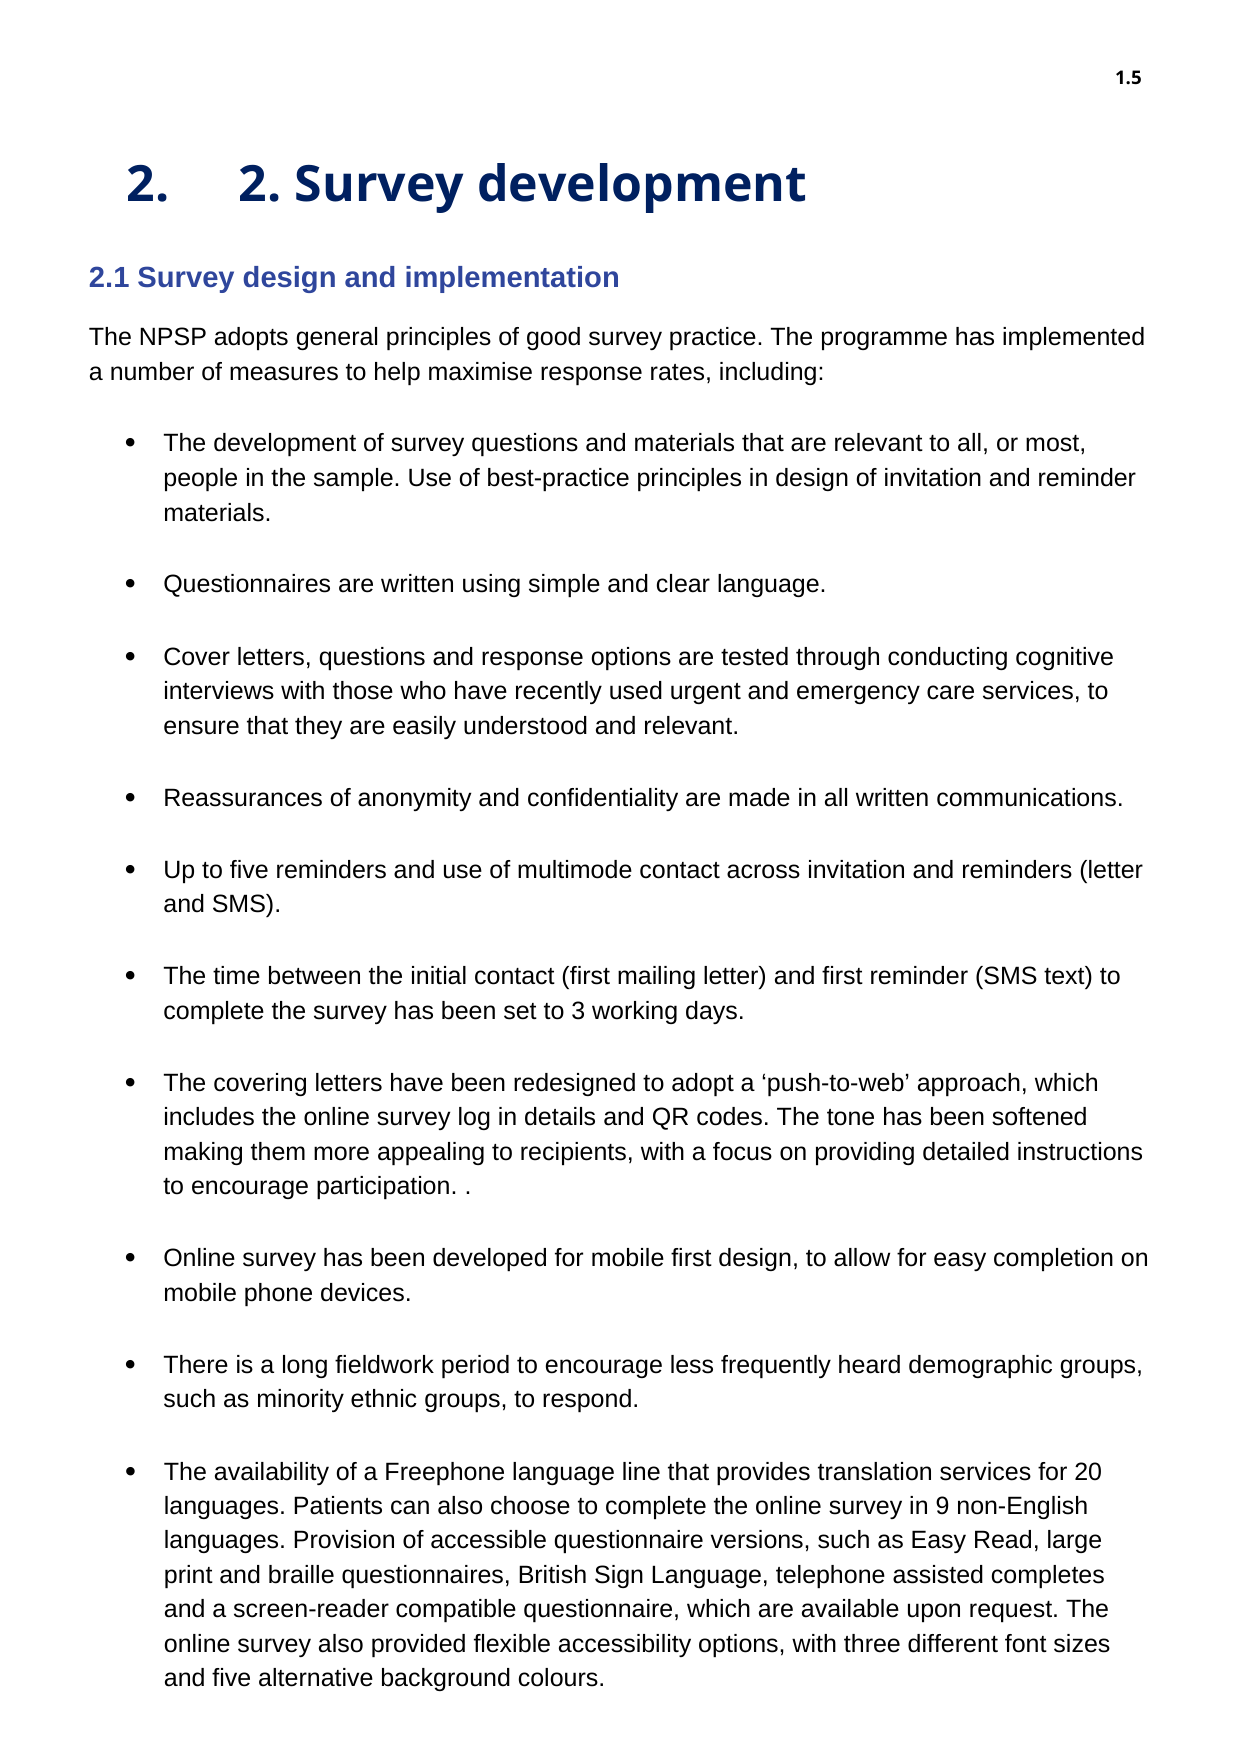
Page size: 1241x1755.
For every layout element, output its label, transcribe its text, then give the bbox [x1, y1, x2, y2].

list Online survey has been developed for mobile first design, to allow for easy completion on mobile phone devices. [126, 1243, 1152, 1307]
list The time between the initial contact (first mailing letter) and first reminder (SMS text) to complete the survey has been set to 3 working days. [126, 961, 1152, 1024]
list The covering letters have been redesigned to adopt a ‘push-to-web’ approach, which includes the online survey log in details and QR codes. The tone has been softened making them more appealing to recipients, with a focus on providing detailed instructions to encourage participation. . [126, 1068, 1152, 1200]
text The NPSP adopts general principles of good survey practice. The programme has implemented a number of measures to help maximise response rates, including: [89, 322, 1152, 385]
list There is a long fieldwork period to encourage less frequently heard demographic groups, such as minority ethnic groups, to respond. [126, 1350, 1152, 1413]
list Reassurances of anonymity and confidentiality are made in all written communications. [126, 783, 1152, 811]
list The availability of a Freephone language line that provides translation services for 20 languages. Patients can also choose to complete the online survey in 9 non-English languages. Provision of accessible questionnaire versions, such as Easy Read, large print and braille questionnaires, British Sign Language, telephone assisted completes and a screen-reader compatible questionnaire, which are available upon request. The online survey also provided flexible accessibility options, with three different font sizes and five alternative background colours. [126, 1456, 1152, 1692]
list Cover letters, questions and response options are tested through conducting cognitive interviews with those who have recently used urgent and emergency care services, to ensure that they are easily understood and relevant. [126, 642, 1152, 739]
subtitle 2.1 Survey design and implementation [89, 260, 1152, 294]
list The development of survey questions and materials that are relevant to all, or most, people in the sample. Use of best-practice principles in design of invitation and reminder materials. [126, 428, 1152, 526]
subtitle 2. Survey development [126, 148, 1152, 216]
list Up to five reminders and use of multimode contact across invitation and reminders (letter and SMS). [126, 855, 1152, 918]
list Questionnaires are written using simple and clear language. [126, 569, 1152, 598]
